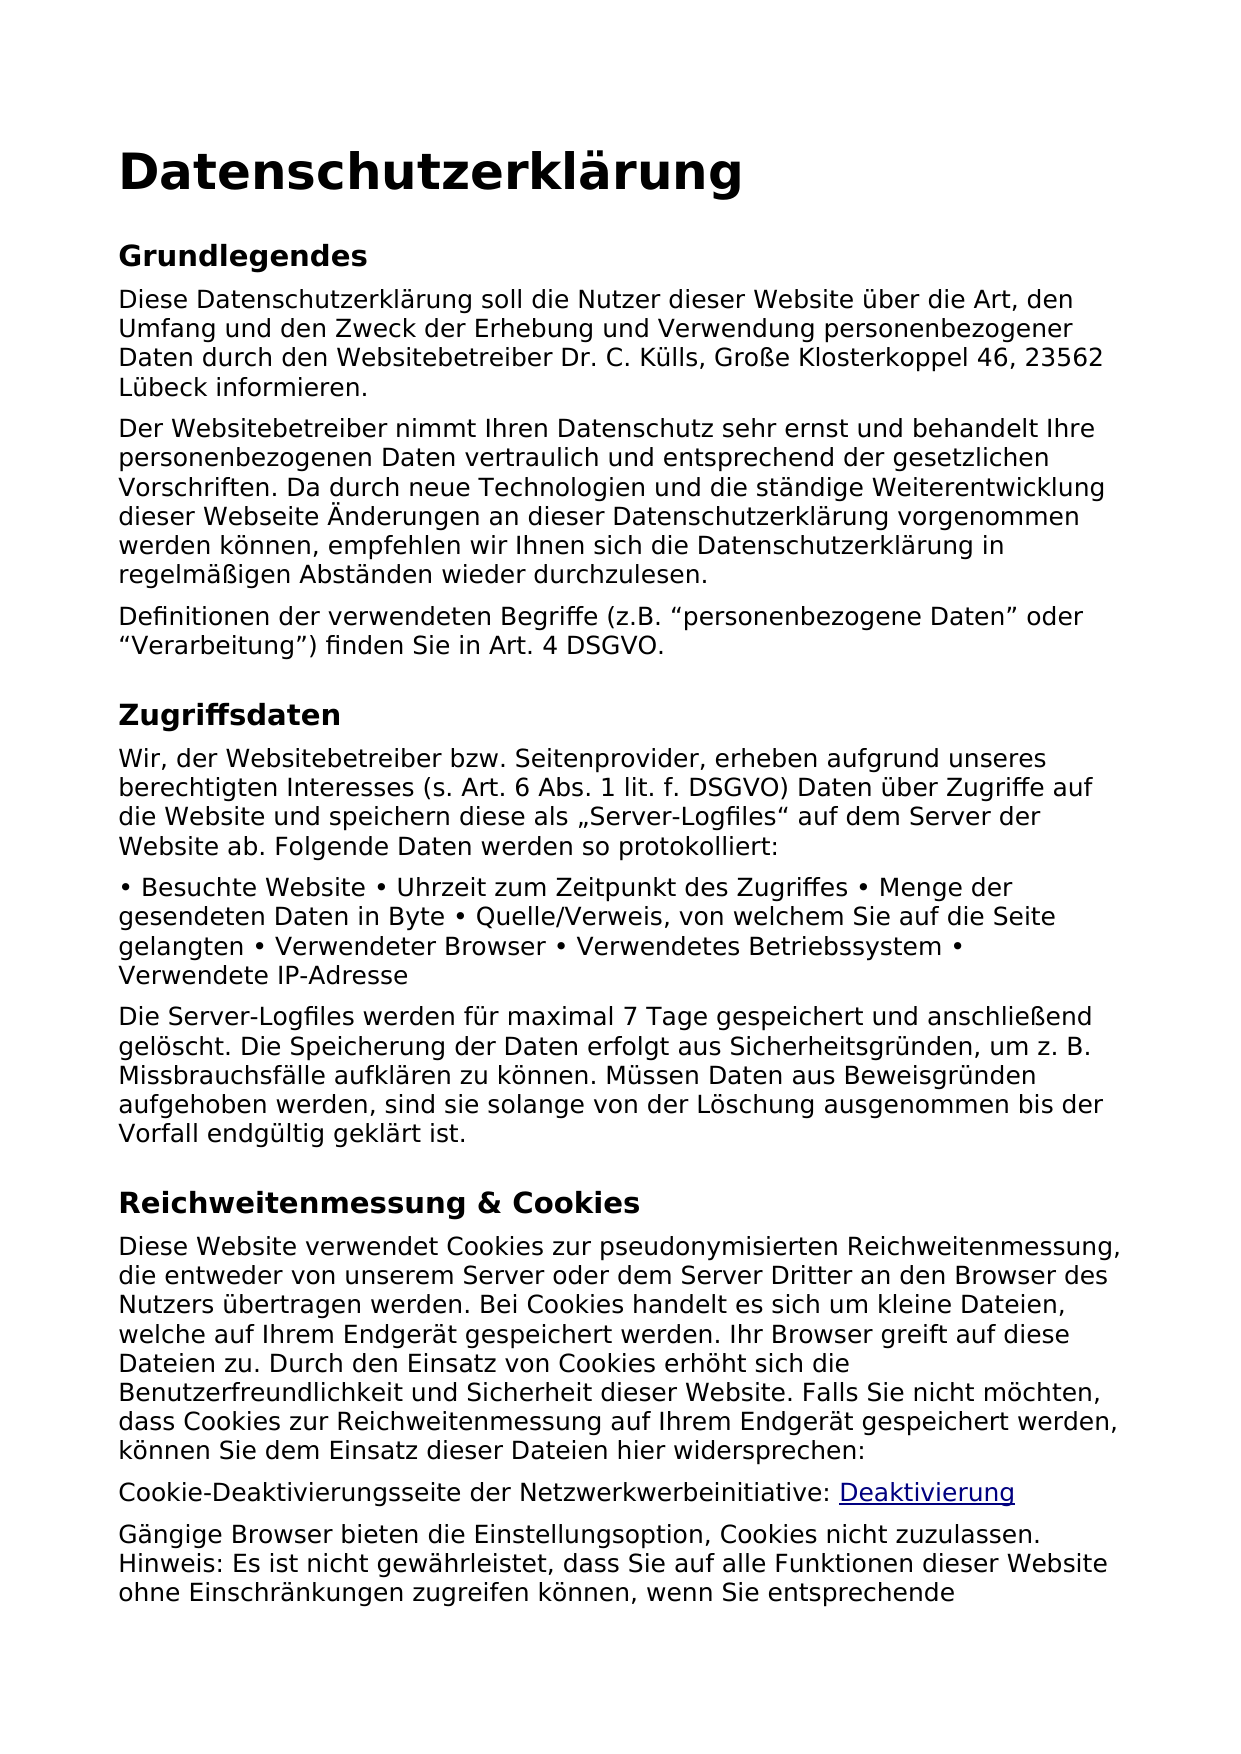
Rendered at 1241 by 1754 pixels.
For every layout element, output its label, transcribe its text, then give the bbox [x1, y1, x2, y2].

text Cookie-Deaktivierungsseite der Netzwerkwerbeinitiative: Deaktivierung [118, 1478, 1122, 1507]
text Gängige Browser bieten die Einstellungsoption, Cookies nicht zuzulassen. Hinweis: Es ist nicht gewährleistet, dass Sie auf alle Funktionen dieser Website ohne Einschränkungen zugreifen können, wenn Sie entsprechende [118, 1520, 1122, 1607]
text Definitionen der verwendeten Begriffe (z.B. “personenbezogene Daten” oder “Verarbeitung”) finden Sie in Art. 4 DSGVO. [118, 602, 1122, 660]
subtitle Zugriffsdaten [118, 698, 1122, 732]
text Wir, der Websitebetreiber bzw. Seitenprovider, erheben aufgrund unseres berechtigten Interesses (s. Art. 6 Abs. 1 lit. f. DSGVO) Daten über Zugriffe auf die Website und speichern diese als „Server-Logfiles“ auf dem Server der Website ab. Folgende Daten werden so protokolliert: [118, 744, 1122, 861]
subtitle Reichweitenmessung & Cookies [118, 1186, 1122, 1220]
text Diese Website verwendet Cookies zur pseudonymisierten Reichweitenmessung, die entweder von unserem Server oder dem Server Dritter an den Browser des Nutzers übertragen werden. Bei Cookies handelt es sich um kleine Dateien, welche auf Ihrem Endgerät gespeichert werden. Ihr Browser greift auf diese Dateien zu. Durch den Einsatz von Cookies erhöht sich die Benutzerfreundlichkeit und Sicherheit dieser Website. Falls Sie nicht möchten, dass Cookies zur Reichweitenmessung auf Ihrem Endgerät gespeichert werden, können Sie dem Einsatz dieser Dateien hier widersprechen: [118, 1232, 1122, 1466]
text Der Websitebetreiber nimmt Ihren Datenschutz sehr ernst und behandelt Ihre personenbezogenen Daten vertraulich und entsprechend der gesetzlichen Vorschriften. Da durch neue Technologien und die ständige Weiterentwicklung dieser Webseite Änderungen an dieser Datenschutzerklärung vorgenommen werden können, empfehlen wir Ihnen sich die Datenschutzerklärung in regelmäßigen Abständen wieder durchzulesen. [118, 414, 1122, 589]
subtitle Grundlegendes [118, 239, 1122, 273]
subtitle Datenschutzerklärung [118, 143, 1122, 201]
text • Besuchte Website • Uhrzeit zum Zeitpunkt des Zugriffes • Menge der gesendeten Daten in Byte • Quelle/Verweis, von welchem Sie auf die Seite gelangten • Verwendeter Browser • Verwendetes Betriebssystem • Verwendete IP-Adresse [118, 873, 1122, 990]
text Diese Datenschutzerklärung soll die Nutzer dieser Website über die Art, den Umfang und den Zweck der Erhebung und Verwendung personenbezogener Daten durch den Websitebetreiber Dr. C. Külls, Große Klosterkoppel 46, 23562 Lübeck informieren. [118, 285, 1122, 402]
text Die Server-Logfiles werden für maximal 7 Tage gespeichert und anschließend gelöscht. Die Speicherung der Daten erfolgt aus Sicherheitsgründen, um z. B. Missbrauchsfälle aufklären zu können. Müssen Daten aus Beweisgründen aufgehoben werden, sind sie solange von der Löschung ausgenommen bis der Vorfall endgültig geklärt ist. [118, 1003, 1122, 1148]
